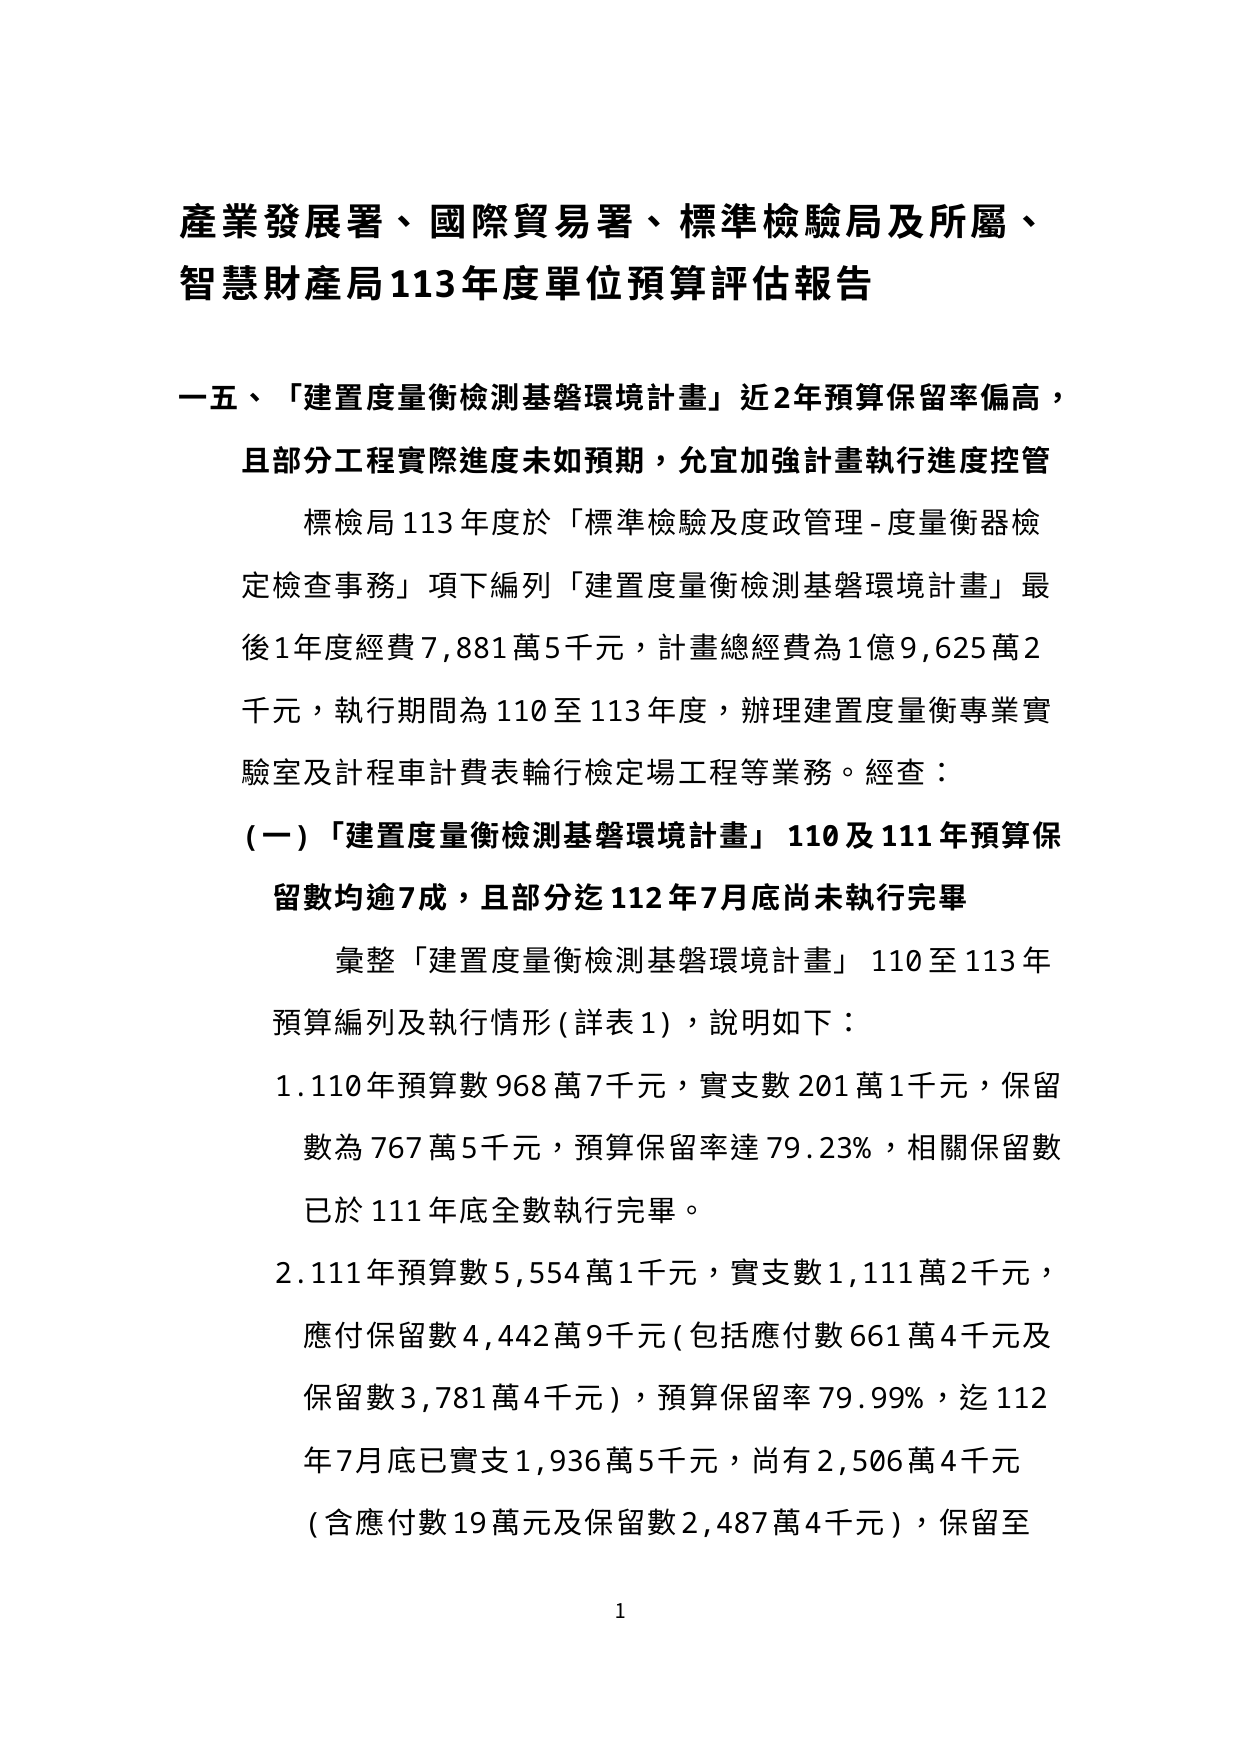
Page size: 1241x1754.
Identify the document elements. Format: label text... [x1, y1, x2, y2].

text (一)「建置度量衡檢測基磐環境計畫」110及111年預算保留數均逾7成，且部分迄112年7月底尚未執行完畢 [236, 792, 1063, 917]
text 一五、「建置度量衡檢測基磐環境計畫」近2年預算保留率偏高，且部分工程實際進度未如預期，允宜加強計畫執行進度控管 [177, 354, 1063, 479]
text 標檢局113年度於「標準檢驗及度政管理-度量衡器檢定檢查事務」項下編列「建置度量衡檢測基磐環境計畫」最後1年度經費7,881萬5千元，計畫總經費為1億9,625萬2千元，執行期間為110至113年度，辦理建置度量衡專業實驗室及計程車計費表輪行檢定場工程等業務。經查： [236, 479, 1063, 792]
text 彙整「建置度量衡檢測基磐環境計畫」110至113年預算編列及執行情形(詳表1)，說明如下： [266, 917, 1063, 1042]
text 產業發展署、國際貿易署、標準檢驗局及所屬、智慧財產局113年度單位預算評估報告 [177, 177, 1063, 302]
text 2.111年預算數5,554萬1千元，實支數1,111萬2千元，應付保留數4,442萬9千元(包括應付數661萬4千元及保留數3,781萬4千元)，預算保留率79.99%，迄112年7月底已實支1,936萬5千元，尚有2,506萬4千元(含應付數19萬元及保留數2,487萬4千元)，保留至 [266, 1229, 1063, 1542]
text 1.110年預算數968萬7千元，實支數201萬1千元，保留數為767萬5千元，預算保留率達79.23%，相關保留數已於111年底全數執行完畢。 [266, 1042, 1063, 1229]
